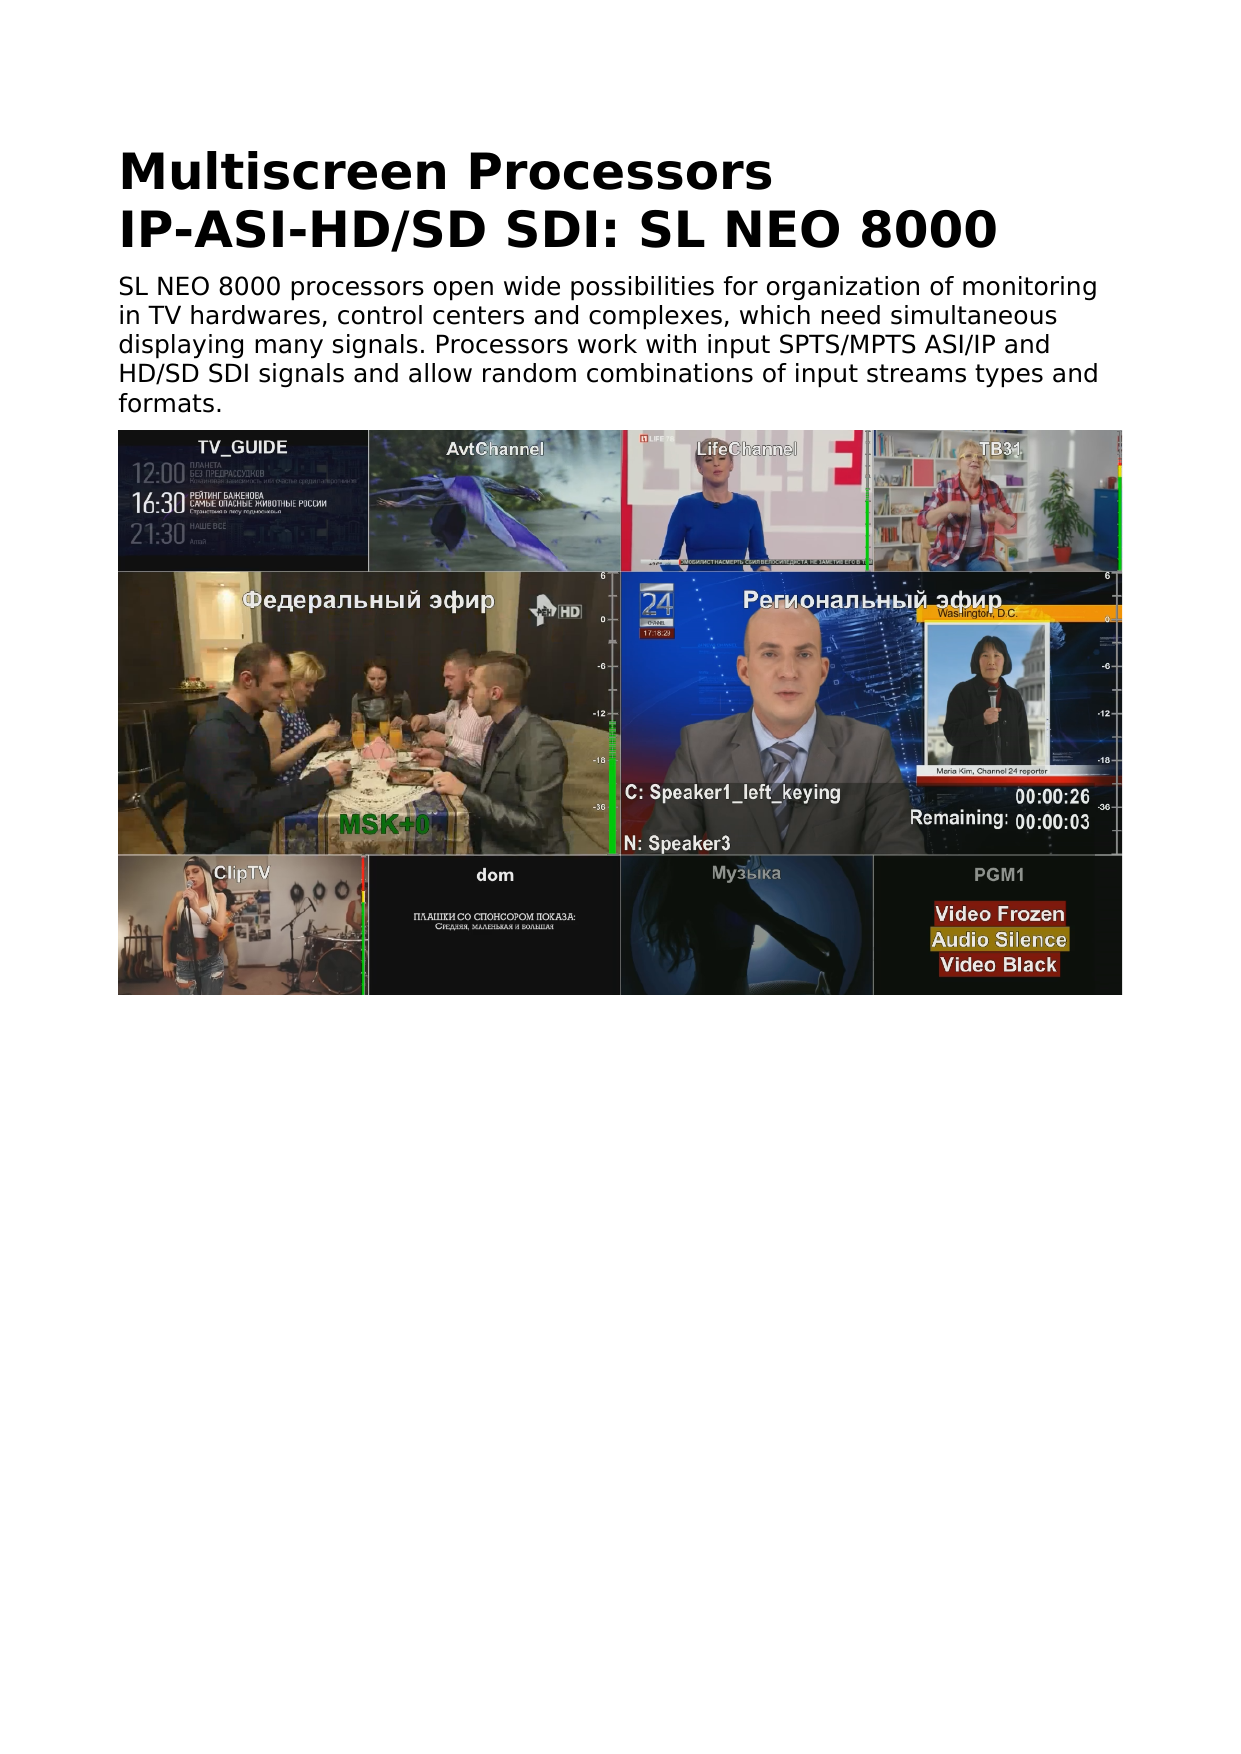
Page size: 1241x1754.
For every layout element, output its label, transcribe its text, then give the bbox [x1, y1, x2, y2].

picture [118, 430, 1123, 995]
text SL NEO 8000 processors open wide possibilities for organization of monitoring in TV hardwares, control centers and complexes, which need simultaneous displaying many signals. Processors work with input SPTS/MPTS ASI/IP and HD/SD SDI signals and allow random combinations of input streams types and formats. [118, 272, 1122, 418]
subtitle Multiscreen Processors IP-ASI-HD/SD SDI: SL NEO 8000 [118, 143, 1122, 259]
